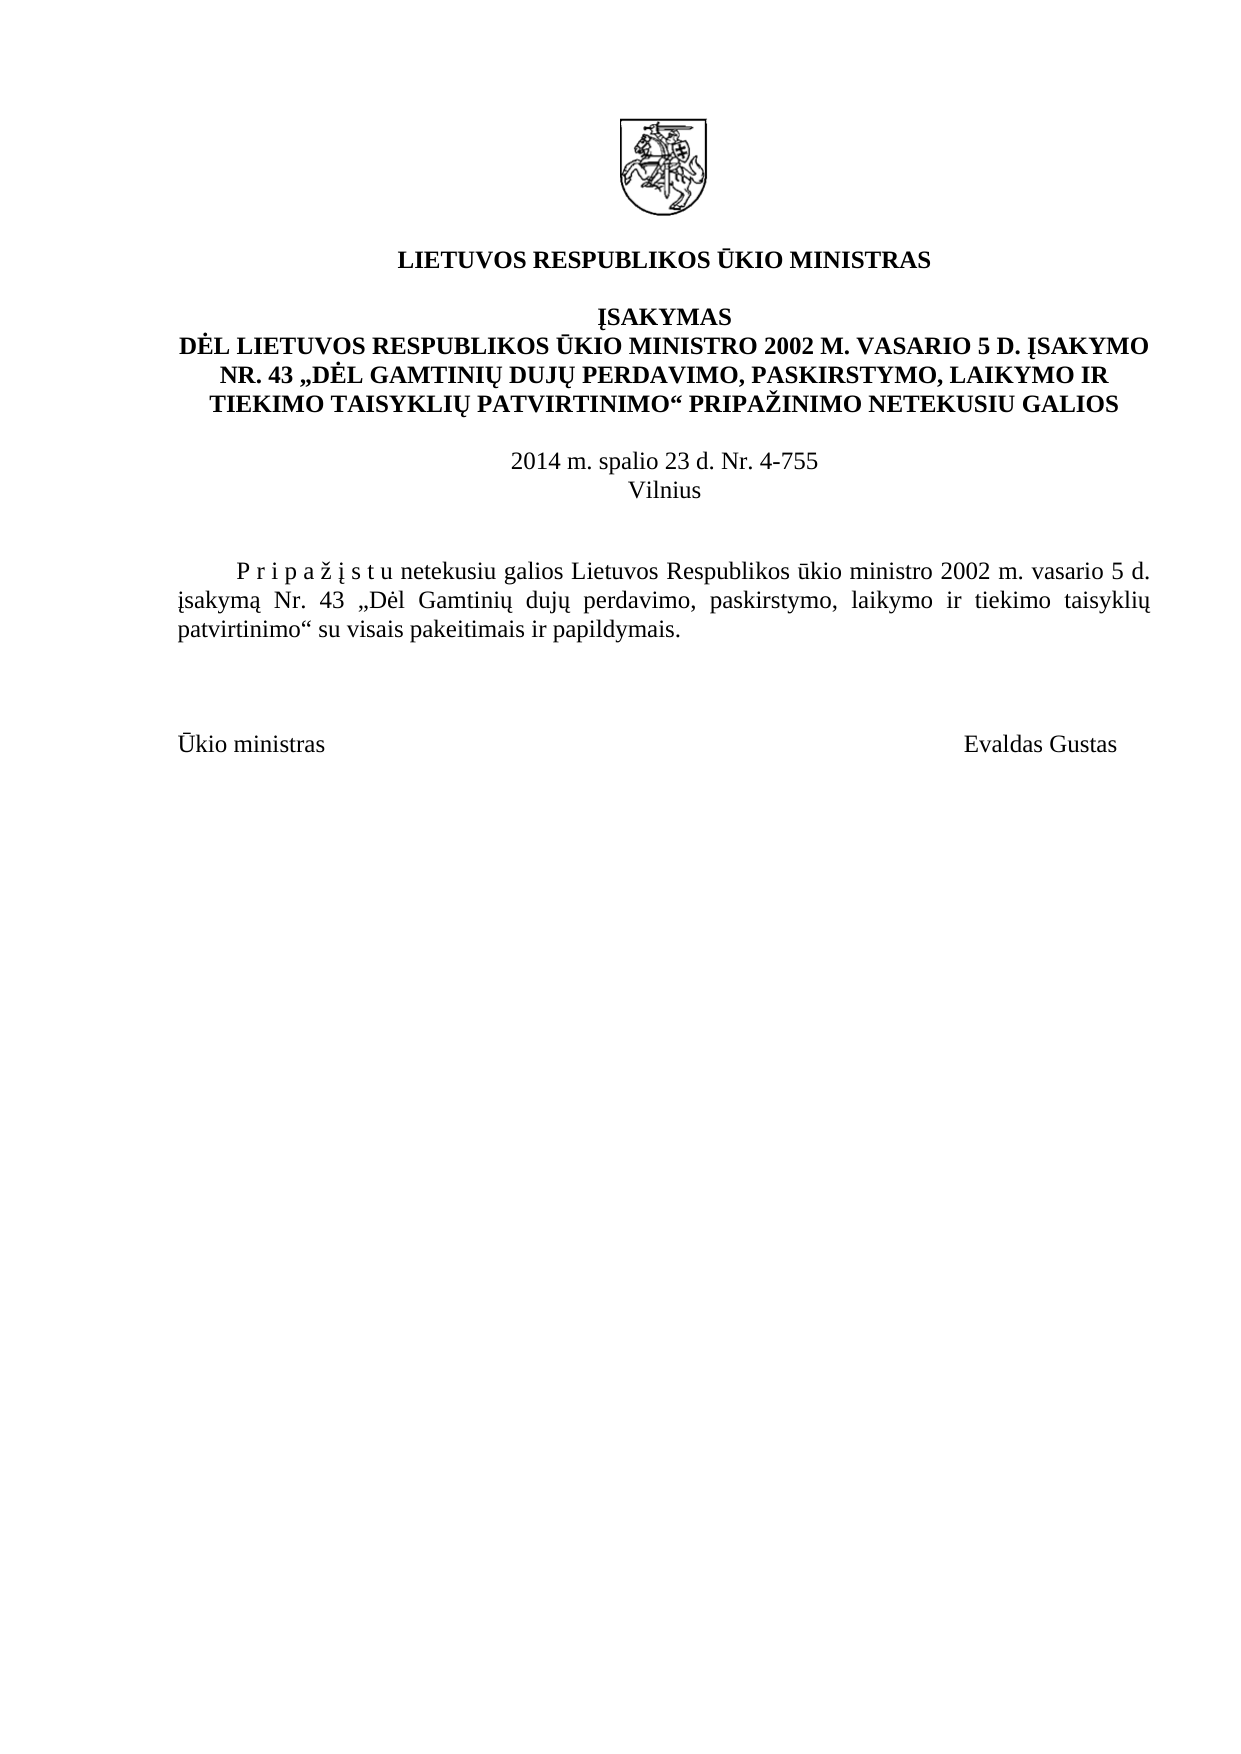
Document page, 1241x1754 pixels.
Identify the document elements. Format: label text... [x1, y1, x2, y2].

text įsakymas [177, 302, 1152, 331]
text Ūkio ministras Evaldas Gustas [177, 729, 1122, 758]
text DĖL lietuvos respublikos ūkio ministro 2002 m. VASARIO 5 d. įsakymo nr. 43 „Dėl GAMTINIŲ DUJŲ PERDAVIMO, PASKIRSTYMO, LAIKYMO IR TIEKIMO TAISYKLIŲ PATVIRTINIMO“ pripažinimo netekusiu galios [177, 331, 1152, 417]
text 2014 m. spalio 23 d. Nr. 4-755 [177, 446, 1152, 475]
text LIETUVOS RESPUBLIKOS ŪKIO MINISTRAS [177, 245, 1152, 274]
text P r i p a ž į s t u netekusiu galios Lietuvos Respublikos ūkio ministro 2002 m. vasario 5 d. įsakymą Nr. 43 „Dėl Gamtinių dujų perdavimo, paskirstymo, laikymo ir tiekimo taisyklių patvirtinimo“ su visais pakeitimais ir papildymais. [177, 556, 1152, 643]
text Vilnius [177, 475, 1152, 504]
